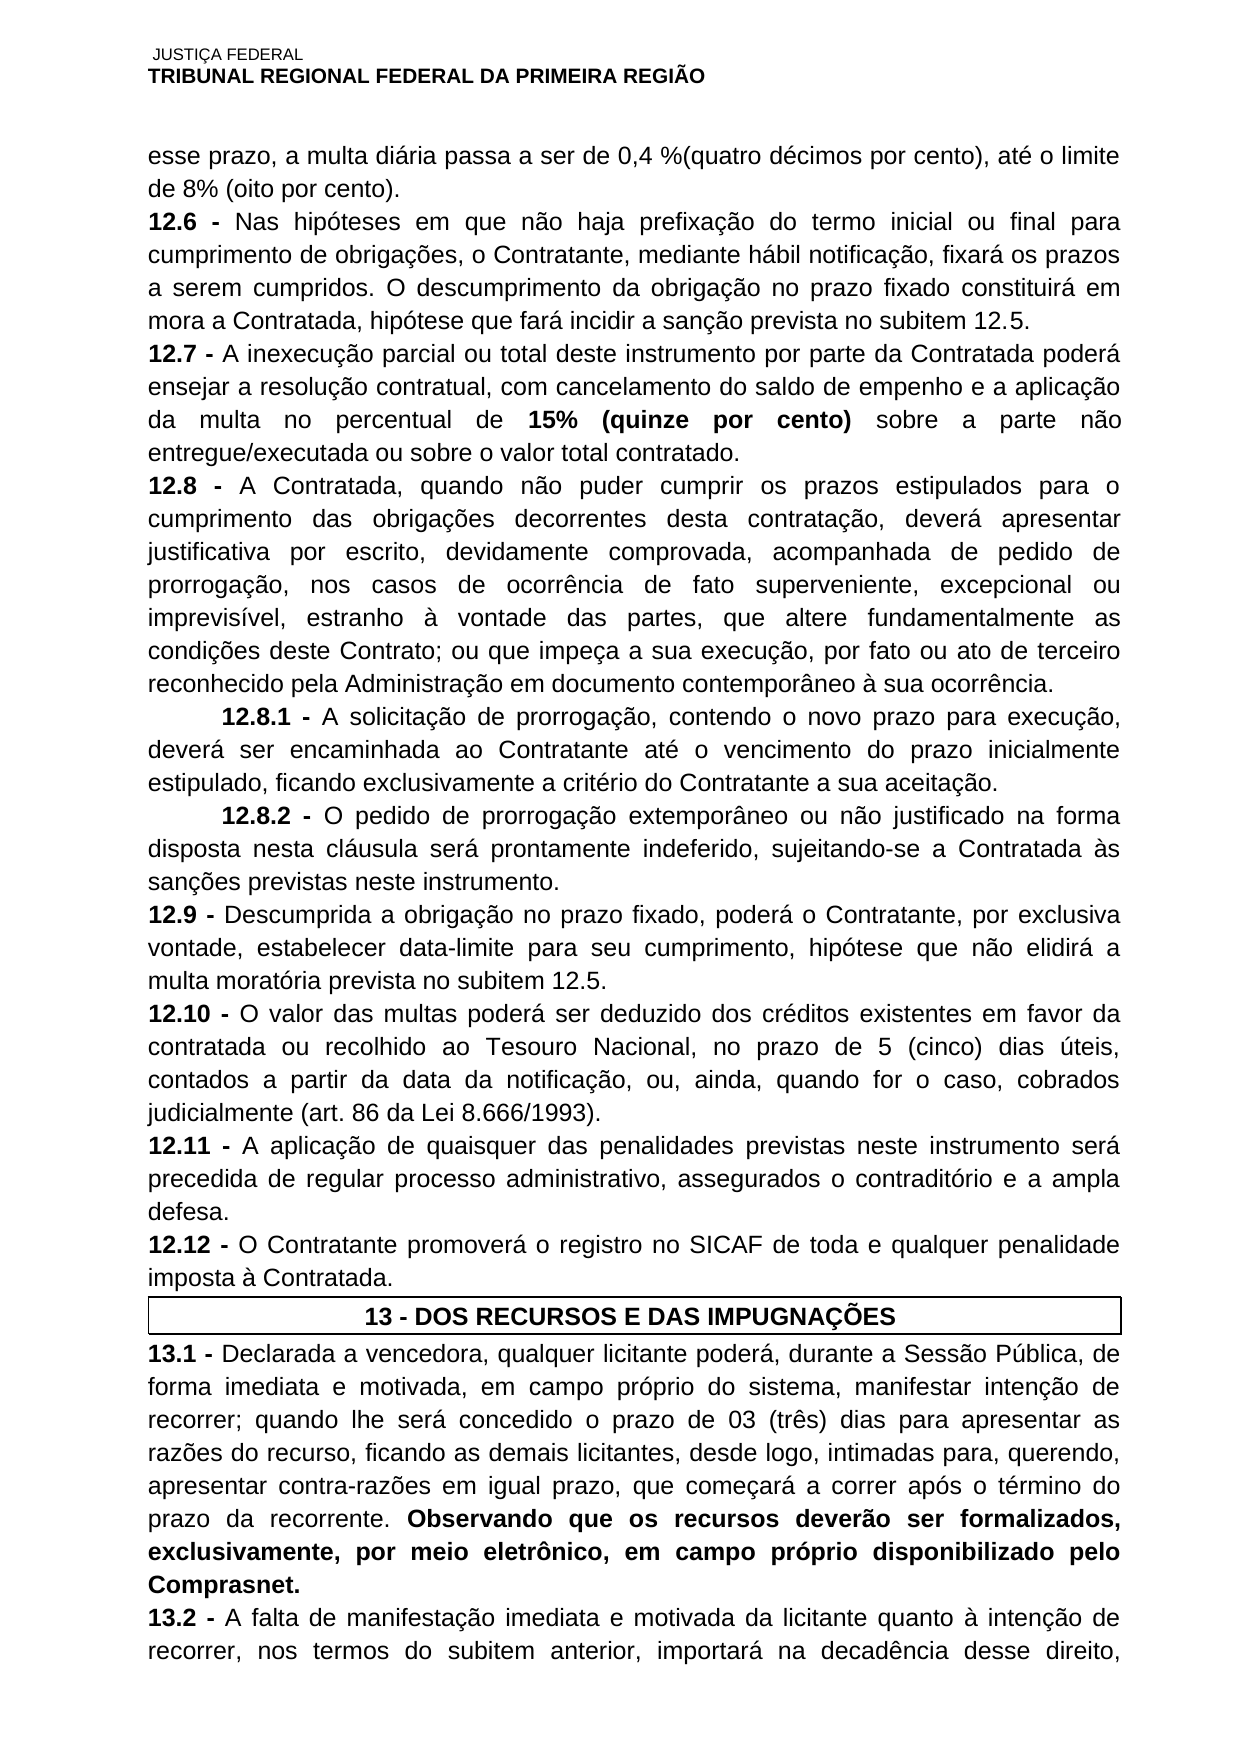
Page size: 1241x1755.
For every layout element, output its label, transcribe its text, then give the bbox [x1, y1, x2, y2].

text 13.1 - Declarada a vencedora, qualquer licitante poderá, durante a Sessão Pública, de forma imediata e motivada, em campo próprio do sistema, manifestar intenção de recorrer; quando lhe será concedido o prazo de 03 (três) dias para apresentar as razões do recurso, ficando as demais licitantes, desde logo, intimadas para, querendo, apresentar contra-razões em igual prazo, que começará a correr após o término do prazo da recorrente. Observando que os recursos deverão ser formalizados, exclusivamente, por meio eletrônico, em campo próprio disponibilizado pelo Comprasnet. [148, 1339, 1122, 1599]
text 12.12 - O Contratante promoverá o registro no SICAF de toda e qualquer penalidade imposta à Contratada. [985, 1230, 1122, 1292]
text 12.9 - Descumprida a obrigação no prazo fixado, poderá o Contratante, por exclusiva vontade, estabelecer data-limite para seu cumprimento, hipótese que não elidirá a multa moratória prevista no subitem 12.5. [985, 900, 1122, 995]
text 12.12 - O Contratante promoverá o registro no SICAF de toda e qualquer penalidade imposta à Contratada. [148, 1230, 308, 1292]
text 12.9 - Descumprida a obrigação no prazo fixado, poderá o Contratante, por exclusiva vontade, estabelecer data-limite para seu cumprimento, hipótese que não elidirá a multa moratória prevista no subitem 12.5. [148, 900, 308, 995]
text 13 - DOS RECURSOS E DAS IMPUGNAÇÕES [149, 1298, 1120, 1333]
text 12.11 - A aplicação de quaisquer das penalidades previstas neste instrumento será precedida de regular processo administrativo, assegurados o contraditório e a ampla defesa. [148, 1131, 308, 1226]
text 12.6 - Nas hipóteses em que não haja prefixação do termo inicial ou final para cumprimento de obrigações, o Contratante, mediante hábil notificação, fixará os prazos a serem cumpridos. O descumprimento da obrigação no prazo fixado constituirá em mora a Contratada, hipótese que fará incidir a sanção prevista no subitem 12.5. [148, 207, 1122, 334]
text 12.10 - O valor das multas poderá ser deduzido dos créditos existentes em favor da contratada ou recolhido ao Tesouro Nacional, no prazo de 5 (cinco) dias úteis, contados a partir da data da notificação, ou, ainda, quando for o caso, cobrados judicialmente (art. 86 da Lei 8.666/1993). [148, 999, 308, 1127]
text 12.7 - A inexecução parcial ou total deste instrumento por parte da Contratada poderá ensejar a resolução contratual, com cancelamento do saldo de empenho e a aplicação da multa no percentual de 15% (quinze por cento) sobre a parte não entregue/executada ou sobre o valor total contratado. [148, 339, 1122, 467]
text 12.8.1 - A solicitação de prorrogação, contendo o novo prazo para execução, deverá ser encaminhada ao Contratante até o vencimento do prazo inicialmente estipulado, ficando exclusivamente a critério do Contratante a sua aceitação. [148, 702, 308, 797]
text esse prazo, a multa diária passa a ser de 0,4 %(quatro décimos por cento), até o limite de 8% (oito por cento). [148, 141, 1122, 202]
text 13.2 - A falta de manifestação imediata e motivada da licitante quanto à intenção de recorrer, nos termos do subitem anterior, importará na decadência desse direito, [148, 1603, 1122, 1665]
text 12.10 - O valor das multas poderá ser deduzido dos créditos existentes em favor da contratada ou recolhido ao Tesouro Nacional, no prazo de 5 (cinco) dias úteis, contados a partir da data da notificação, ou, ainda, quando for o caso, cobrados judicialmente (art. 86 da Lei 8.666/1993). [985, 999, 1122, 1127]
text 12.8 - A Contratada, quando não puder cumprir os prazos estipulados para o cumprimento das obrigações decorrentes desta contratação, deverá apresentar justificativa por escrito, devidamente comprovada, acompanhada de pedido de prorrogação, nos casos de ocorrência de fato superveniente, excepcional ou imprevisível, estranho à vontade das partes, que altere fundamentalmente as condições deste Contrato; ou que impeça a sua execução, por fato ou ato de terceiro reconhecido pela Administração em documento contemporâneo à sua ocorrência. [148, 471, 1122, 698]
text 12.11 - A aplicação de quaisquer das penalidades previstas neste instrumento será precedida de regular processo administrativo, assegurados o contraditório e a ampla defesa. [985, 1131, 1122, 1226]
text 12.8.2 - O pedido de prorrogação extemporâneo ou não justificado na forma disposta nesta cláusula será prontamente indeferido, sujeitando-se a Contratada às sanções previstas neste instrumento. [985, 801, 1122, 896]
text 12.8.1 - A solicitação de prorrogação, contendo o novo prazo para execução, deverá ser encaminhada ao Contratante até o vencimento do prazo inicialmente estipulado, ficando exclusivamente a critério do Contratante a sua aceitação. [985, 702, 1122, 797]
text 12.8.2 - O pedido de prorrogação extemporâneo ou não justificado na forma disposta nesta cláusula será prontamente indeferido, sujeitando-se a Contratada às sanções previstas neste instrumento. [148, 801, 308, 896]
